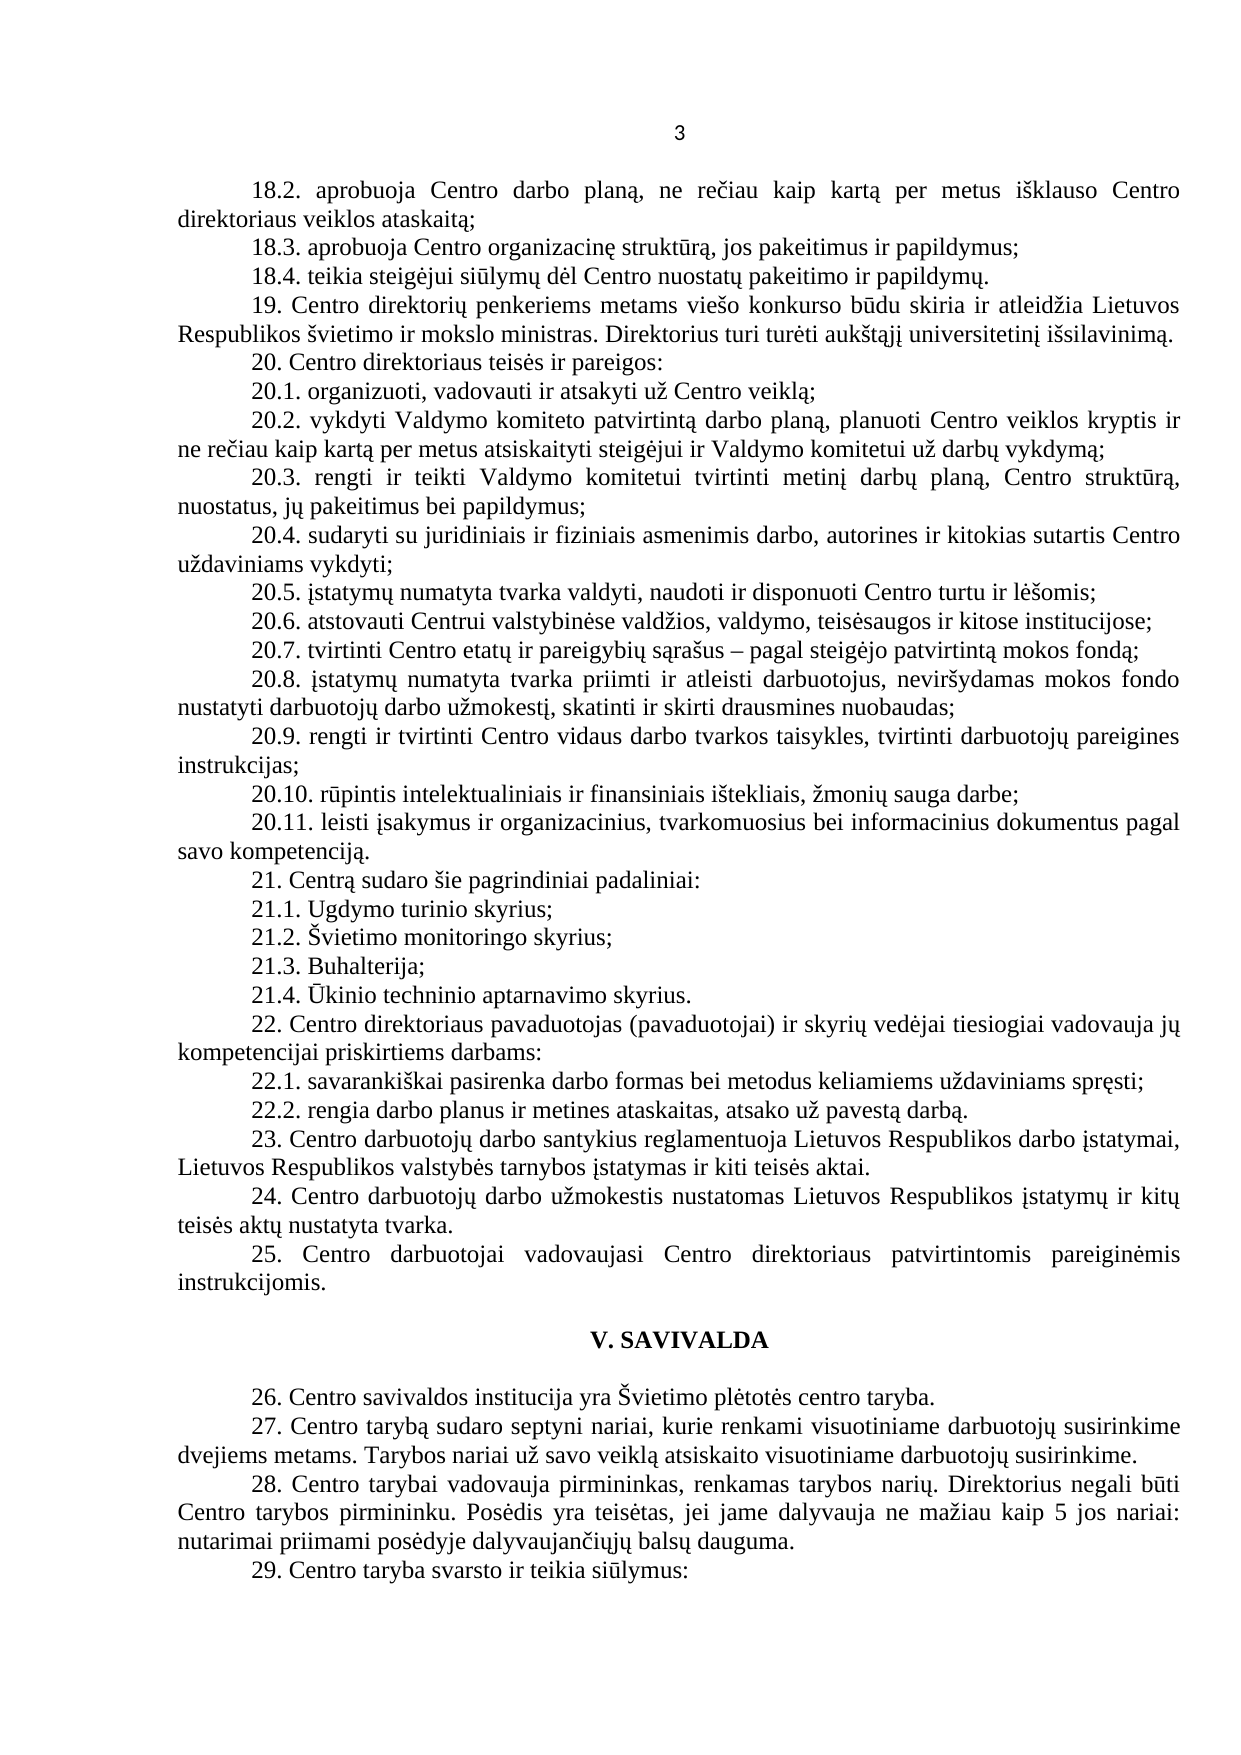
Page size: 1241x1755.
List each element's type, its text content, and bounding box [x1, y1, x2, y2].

text 20.6. atstovauti Centrui valstybinėse valdžios, valdymo, teisėsaugos ir kitose institucijose; [177, 606, 1181, 635]
text 20.4. sudaryti su juridiniais ir fiziniais asmenimis darbo, autorines ir kitokias sutartis Centro uždaviniams vykdyti; [177, 520, 1181, 577]
text 27. Centro tarybą sudaro septyni nariai, kurie renkami visuotiniame darbuotojų susirinkime dvejiems metams. Tarybos nariai už savo veiklą atsiskaito visuotiniame darbuotojų susirinkime. [177, 1411, 1181, 1469]
text 22.2. rengia darbo planus ir metines ataskaitas, atsako už pavestą darbą. [177, 1095, 1181, 1124]
text 21.1. Ugdymo turinio skyrius; [177, 894, 1181, 922]
text 20.1. organizuoti, vadovauti ir atsakyti už Centro veiklą; [177, 376, 1181, 405]
text 29. Centro taryba svarsto ir teikia siūlymus: [177, 1555, 1181, 1584]
text 20.5. įstatymų numatyta tvarka valdyti, naudoti ir disponuoti Centro turtu ir lėšomis; [177, 577, 1181, 606]
text 22. Centro direktoriaus pavaduotojas (pavaduotojai) ir skyrių vedėjai tiesiogiai vadovauja jų kompetencijai priskirtiems darbams: [177, 1009, 1181, 1066]
text 20.8. įstatymų numatyta tvarka priimti ir atleisti darbuotojus, neviršydamas mokos fondo nustatyti darbuotojų darbo užmokestį, skatinti ir skirti drausmines nuobaudas; [177, 664, 1181, 721]
text 20.3. rengti ir teikti Valdymo komitetui tvirtinti metinį darbų planą, Centro struktūrą, nuostatus, jų pakeitimus bei papildymus; [177, 462, 1181, 520]
text 23. Centro darbuotojų darbo santykius reglamentuoja Lietuvos Respublikos darbo įstatymai, Lietuvos Respublikos valstybės tarnybos įstatymas ir kiti teisės aktai. [177, 1124, 1181, 1181]
text 20. Centro direktoriaus teisės ir pareigos: [177, 347, 1181, 376]
text 19. Centro direktorių penkeriems metams viešo konkurso būdu skiria ir atleidžia Lietuvos Respublikos švietimo ir mokslo ministras. Direktorius turi turėti aukštąjį universitetinį išsilavinimą. [177, 290, 1181, 347]
text 21.4. Ūkinio techninio aptarnavimo skyrius. [177, 980, 1181, 1009]
text 20.10. rūpintis intelektualiniais ir finansiniais ištekliais, žmonių sauga darbe; [177, 779, 1181, 807]
text 18.4. teikia steigėjui siūlymų dėl Centro nuostatų pakeitimo ir papildymų. [177, 261, 1181, 290]
text 20.11. leisti įsakymus ir organizacinius, tvarkomuosius bei informacinius dokumentus pagal savo kompetenciją. [177, 807, 1181, 865]
text 21. Centrą sudaro šie pagrindiniai padaliniai: [177, 865, 1181, 894]
text 21.2. Švietimo monitoringo skyrius; [177, 922, 1181, 951]
text 28. Centro tarybai vadovauja pirmininkas, renkamas tarybos narių. Direktorius negali būti Centro tarybos pirmininku. Posėdis yra teisėtas, jei jame dalyvauja ne mažiau kaip 5 jos nariai: nutarimai priimami posėdyje dalyvaujančiųjų balsų dauguma. [177, 1469, 1181, 1555]
text 24. Centro darbuotojų darbo užmokestis nustatomas Lietuvos Respublikos įstatymų ir kitų teisės aktų nustatyta tvarka. [177, 1181, 1181, 1239]
text 20.9. rengti ir tvirtinti Centro vidaus darbo tvarkos taisykles, tvirtinti darbuotojų pareigines instrukcijas; [177, 721, 1181, 779]
text V. SAVIVALDA [177, 1325, 1181, 1354]
text 18.3. aprobuoja Centro organizacinę struktūrą, jos pakeitimus ir papildymus; [177, 232, 1181, 261]
text 20.7. tvirtinti Centro etatų ir pareigybių sąrašus – pagal steigėjo patvirtintą mokos fondą; [177, 635, 1181, 664]
text 20.2. vykdyti Valdymo komiteto patvirtintą darbo planą, planuoti Centro veiklos kryptis ir ne rečiau kaip kartą per metus atsiskaityti steigėjui ir Valdymo komitetui už darbų vykdymą; [177, 405, 1181, 462]
text 25. Centro darbuotojai vadovaujasi Centro direktoriaus patvirtintomis pareiginėmis instrukcijomis. [177, 1239, 1181, 1296]
text 21.3. Buhalterija; [177, 951, 1181, 980]
text 26. Centro savivaldos institucija yra Švietimo plėtotės centro taryba. [177, 1382, 1181, 1411]
text 22.1. savarankiškai pasirenka darbo formas bei metodus keliamiems uždaviniams spręsti; [177, 1066, 1181, 1095]
text 18.2. aprobuoja Centro darbo planą, ne rečiau kaip kartą per metus išklauso Centro direktoriaus veiklos ataskaitą; [177, 175, 1181, 232]
